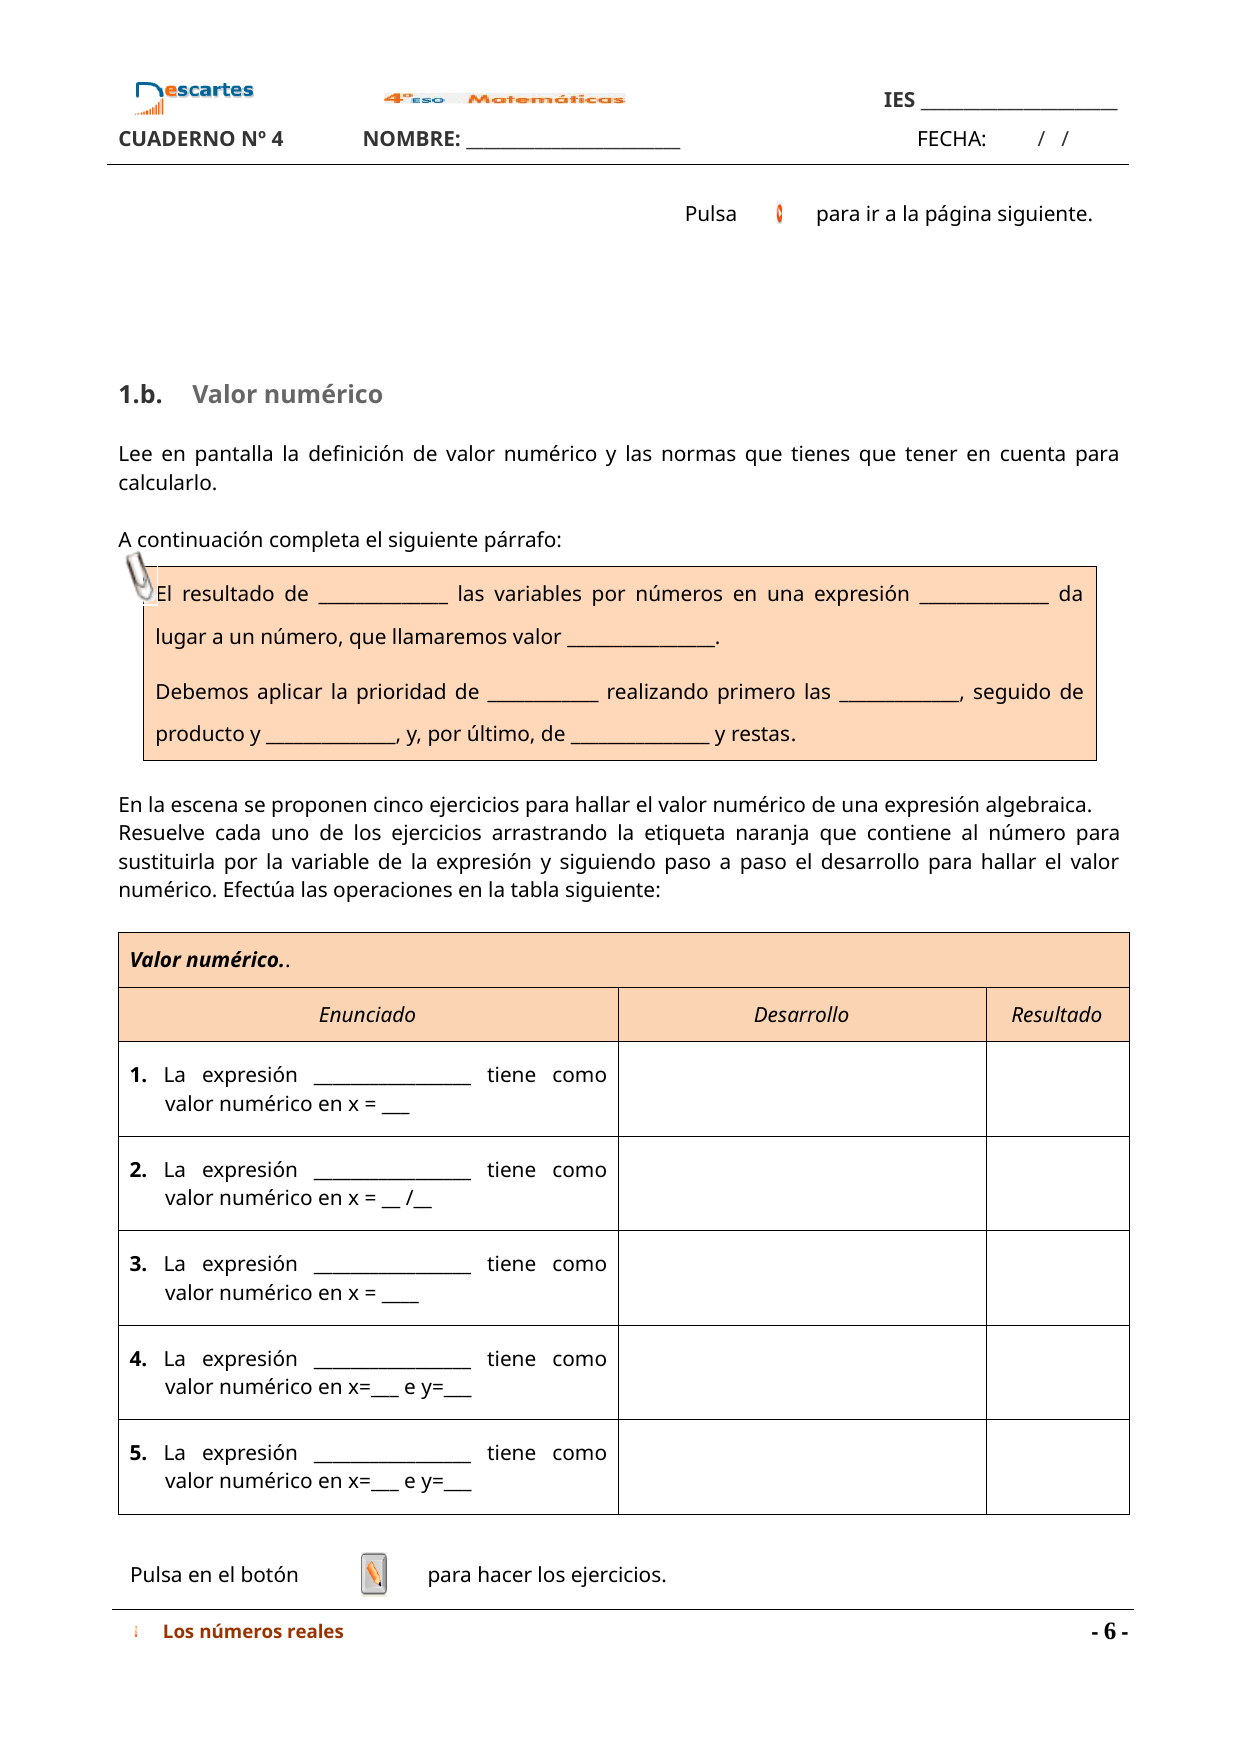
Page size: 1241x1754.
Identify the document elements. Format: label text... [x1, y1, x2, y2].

text Lee en pantalla la definición de valor numérico y las normas que tienes que tener en cuenta para calcularlo. [118, 439, 1122, 496]
table_cell 5. La expresión _________________ tiene como valor numérico en x=___ e y=___ [119, 1420, 618, 1513]
picture [124, 551, 157, 605]
table_header [333, 1543, 416, 1605]
table_cell 1. La expresión _________________ tiene como valor numérico en x = ___ [119, 1042, 618, 1136]
table_header para ir a la página siguiente. [809, 194, 1133, 233]
picture [134, 82, 257, 115]
table_cell [987, 1042, 1129, 1136]
table_header [752, 194, 808, 233]
list Valor numérico [118, 377, 1122, 411]
picture [134, 1625, 138, 1637]
picture [361, 1552, 388, 1597]
table_cell Resultado [987, 988, 1129, 1041]
table_cell 3. La expresión _________________ tiene como valor numérico en x = ____ [119, 1231, 618, 1324]
table_header El resultado de ______________ las variables por números en una expresión ______________ da [158, 567, 1096, 604]
table_header Pulsa en el botón [119, 1543, 333, 1605]
table_cell 4. La expresión _________________ tiene como valor numérico en x=___ e y=___ [119, 1326, 618, 1419]
picture [384, 93, 627, 105]
table_cell [987, 1420, 1129, 1513]
picture [776, 202, 783, 224]
table_header Valor numérico.. [119, 933, 1129, 987]
table_cell [987, 1231, 1129, 1324]
table_header Pulsa [677, 194, 752, 233]
text En la escena se proponen cinco ejercicios para hallar el valor numérico de una expresión algebraica. [118, 790, 1122, 818]
table_cell [987, 1326, 1129, 1419]
text A continuación completa el siguiente párrafo: [118, 525, 1122, 606]
table_cell [619, 1042, 986, 1136]
table_cell [619, 1137, 986, 1230]
text Resuelve cada uno de los ejercicios arrastrando la etiqueta naranja que contiene al número para sustituirla por la variable de la expresión y siguiendo paso a paso el desarrollo para hallar el valor numérico. Efectúa las operaciones en la tabla siguiente: [118, 818, 1122, 904]
table_cell [619, 1420, 986, 1513]
table_header [111, 194, 677, 233]
table_cell [619, 1231, 986, 1324]
table_header lugar a un número, que llamaremos valor ________________. Debemos aplicar la prioridad de ____________ realizando primero las _____________, seguido de producto y ______________, y, por último, de _______________ y restas. [144, 605, 1096, 760]
table_cell [987, 1137, 1129, 1230]
table_header para hacer los ejercicios. [416, 1543, 1129, 1605]
table_cell [619, 1326, 986, 1419]
table_cell Desarrollo [619, 988, 986, 1041]
table_cell Enunciado [119, 988, 618, 1041]
table_cell 2. La expresión _________________ tiene como valor numérico en x = __ /__ [119, 1137, 618, 1230]
